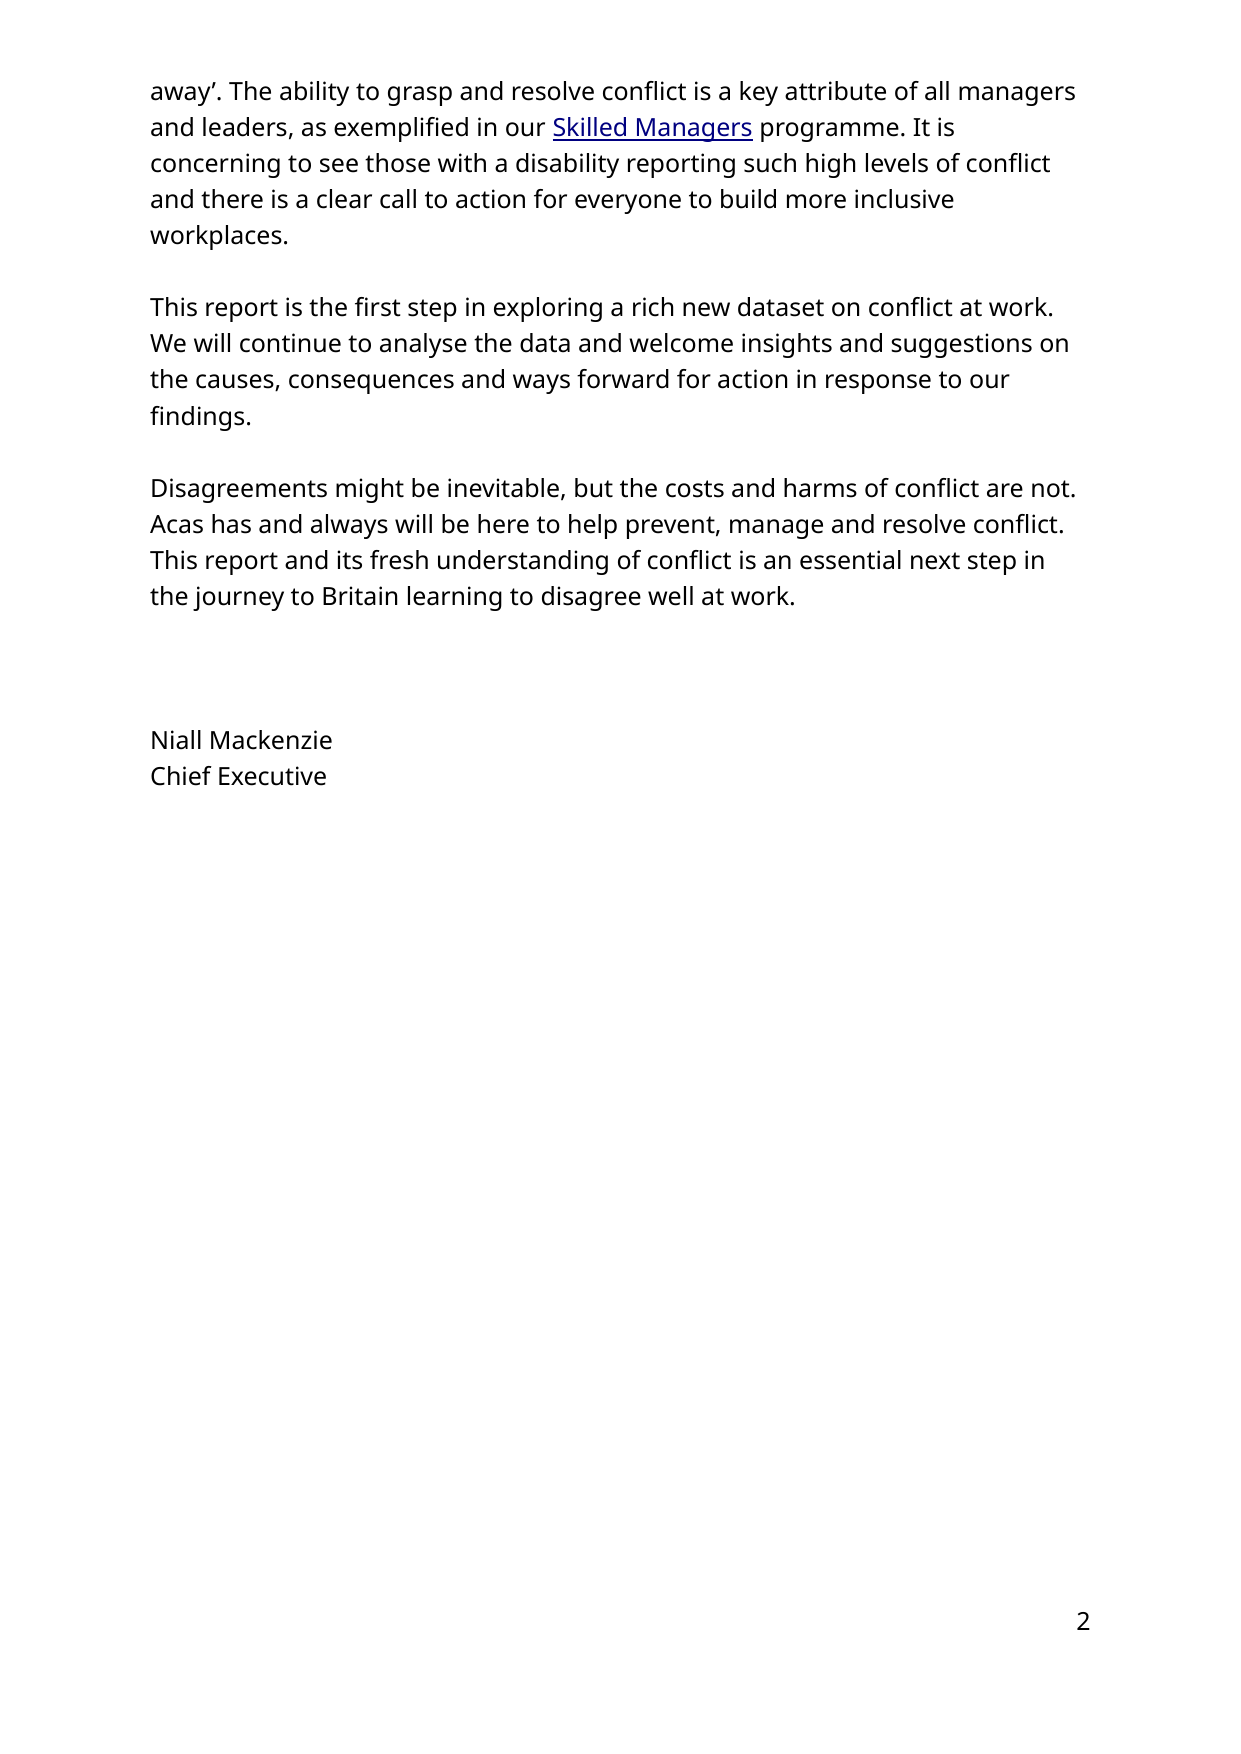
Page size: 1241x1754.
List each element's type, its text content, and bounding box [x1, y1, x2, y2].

text This report is the first step in exploring a rich new dataset on conflict at work. We will continue to analyse the data and welcome insights and suggestions on the causes, consequences and ways forward for action in response to our findings. [150, 290, 1090, 432]
text Niall Mackenzie [150, 723, 1090, 757]
text away’. The ability to grasp and resolve conflict is a key attribute of all managers and leaders, as exemplified in our Skilled Managers programme. It is concerning to see those with a disability reporting such high levels of conflict and there is a clear call to action for everyone to build more inclusive workplaces. [150, 74, 1090, 252]
text Disagreements might be inevitable, but the costs and harms of conflict are not. Acas has and always will be here to help prevent, manage and resolve conflict. This report and its fresh understanding of conflict is an essential next step in the journey to Britain learning to disagree well at work. [150, 470, 1090, 612]
text Chief Executive [150, 759, 1090, 793]
